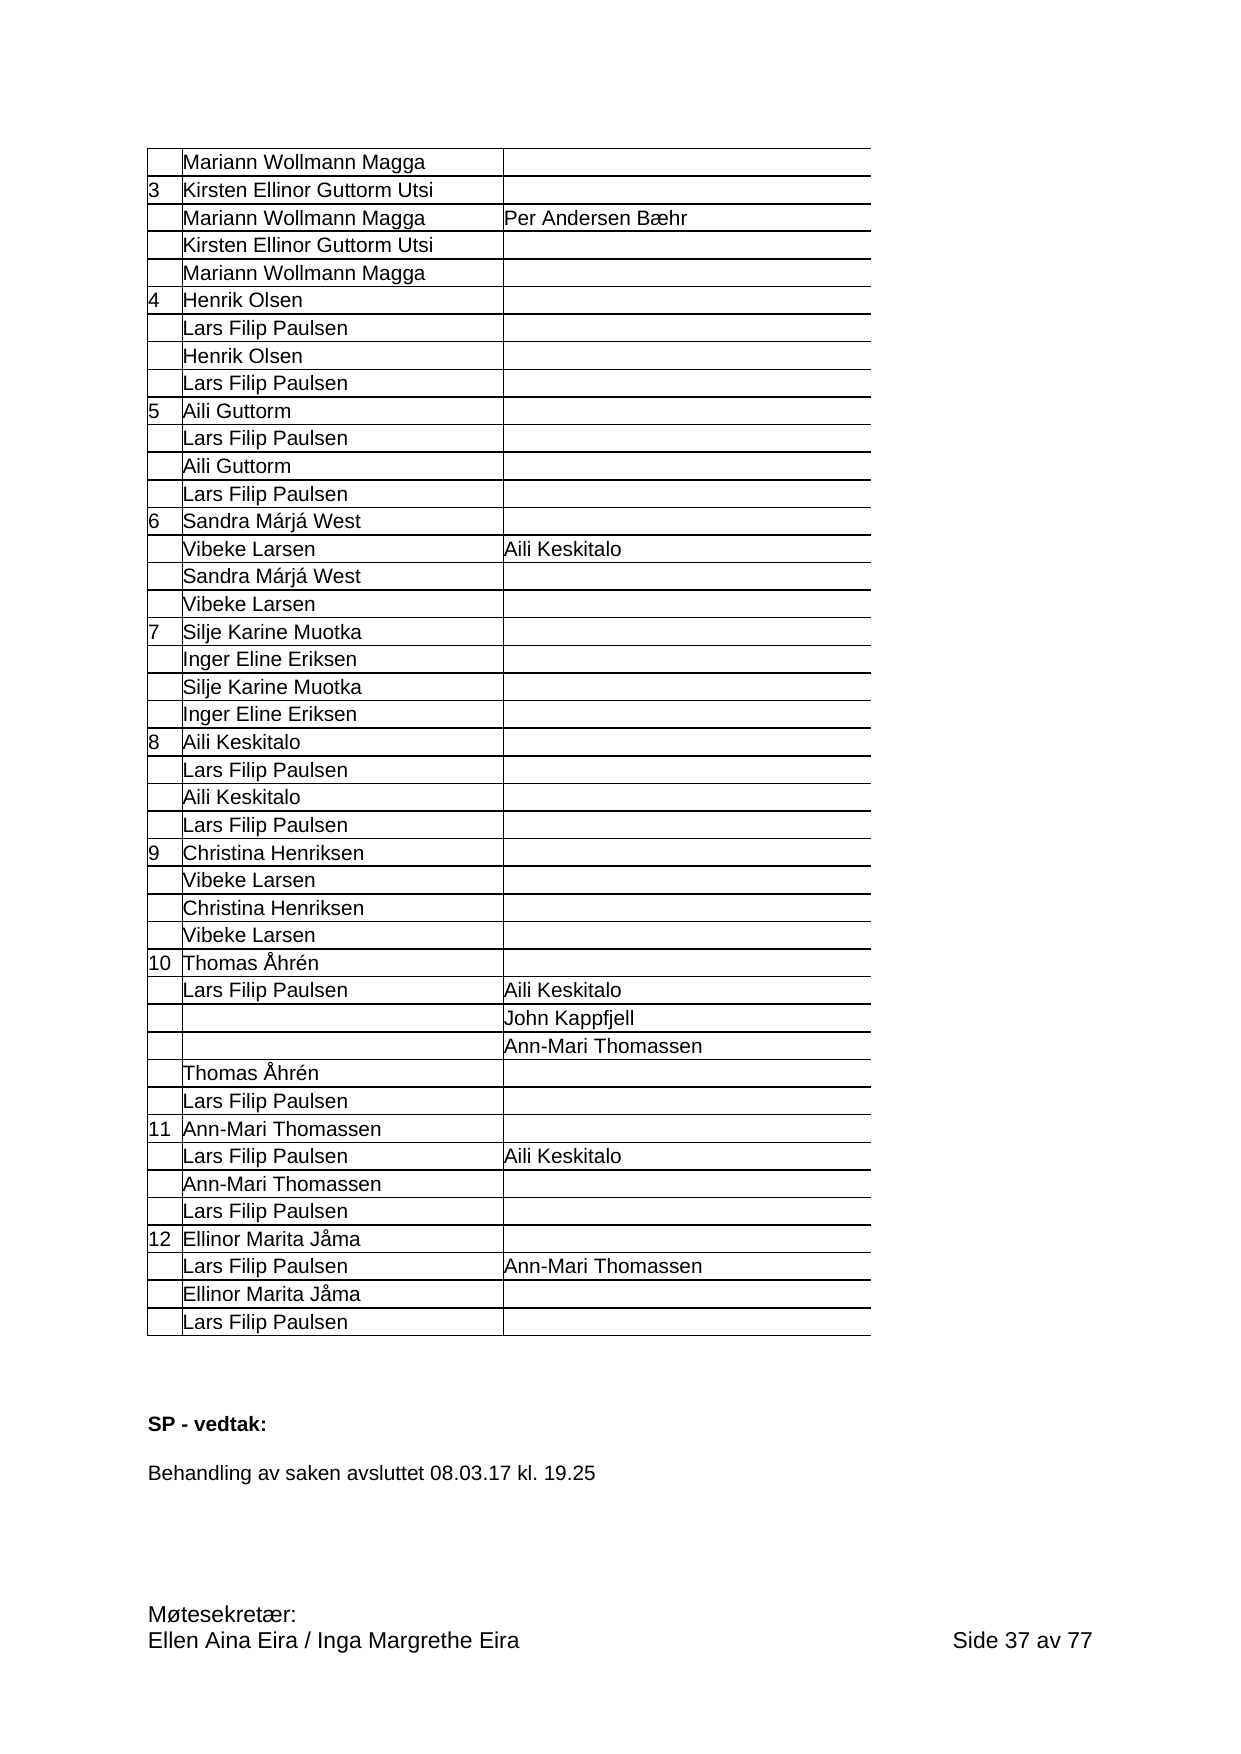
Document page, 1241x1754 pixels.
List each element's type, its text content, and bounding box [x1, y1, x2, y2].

table_cell [148, 1198, 182, 1224]
text SP - vedtak: [148, 1412, 1093, 1436]
table_cell Kirsten Ellinor Guttorm Utsi [183, 232, 503, 258]
table_cell [504, 453, 871, 479]
table_cell [504, 315, 871, 341]
table_cell Aili Keskitalo [183, 784, 503, 810]
table_cell Vibeke Larsen [183, 536, 503, 562]
table_cell Lars Filip Paulsen [183, 1088, 503, 1114]
table_cell Kirsten Ellinor Guttorm Utsi [183, 177, 503, 203]
table_cell Ann-Mari Thomassen [183, 1171, 503, 1197]
table_cell Vibeke Larsen [183, 867, 503, 893]
table_cell [504, 922, 871, 948]
table_cell Vibeke Larsen [183, 922, 503, 948]
table_cell Aili Keskitalo [504, 536, 871, 562]
table_cell 8 [148, 729, 182, 755]
table_cell [504, 342, 871, 368]
table_cell [148, 315, 182, 341]
table_cell [504, 729, 871, 755]
table_cell [148, 260, 182, 286]
table_cell Lars Filip Paulsen [183, 1309, 503, 1334]
table_cell [504, 674, 871, 700]
table_cell [148, 646, 182, 672]
table_cell [504, 177, 871, 203]
table_cell 9 [148, 839, 182, 865]
table_cell 4 [148, 287, 182, 313]
table_cell Henrik Olsen [183, 342, 503, 368]
table_cell [148, 591, 182, 617]
table_header Behandling av saken avsluttet 08.03.17 kl. 19.25 [136, 1460, 607, 1484]
table_cell Vibeke Larsen [183, 591, 503, 617]
table_cell Aili Keskitalo [504, 977, 871, 1003]
table_cell Henrik Olsen [183, 287, 503, 313]
table_cell Thomas Åhrén [183, 1060, 503, 1086]
table_cell Mariann Wollmann Magga [183, 260, 503, 286]
table_cell [504, 1198, 871, 1224]
table_cell Thomas Åhrén [183, 950, 503, 976]
table_cell Ann-Mari Thomassen [504, 1033, 871, 1058]
table_cell [148, 1143, 182, 1169]
table_cell [504, 701, 871, 727]
table_cell Aili Guttorm [183, 453, 503, 479]
table_cell Lars Filip Paulsen [183, 370, 503, 396]
table_cell [148, 895, 182, 921]
table_cell [148, 1309, 182, 1334]
table_cell [148, 977, 182, 1003]
table_cell [504, 591, 871, 617]
table_cell [504, 563, 871, 589]
table_cell Ann-Mari Thomassen [183, 1115, 503, 1141]
table_cell 7 [148, 618, 182, 644]
table_cell [504, 1226, 871, 1252]
table_cell [504, 1115, 871, 1141]
table_cell [148, 453, 182, 479]
table_cell [504, 508, 871, 534]
table_cell Mariann Wollmann Magga [183, 149, 503, 175]
table_cell [148, 1033, 182, 1058]
table_cell [504, 232, 871, 258]
table_cell Aili Keskitalo [183, 729, 503, 755]
table_cell Silje Karine Muotka [183, 618, 503, 644]
table_cell [148, 1060, 182, 1086]
table_cell [504, 839, 871, 865]
table_cell Lars Filip Paulsen [183, 425, 503, 451]
table_cell [148, 536, 182, 562]
table_cell Mariann Wollmann Magga [183, 205, 503, 230]
table_cell John Kappfjell [504, 1005, 871, 1031]
table_cell [148, 149, 182, 175]
table_cell Inger Eline Eriksen [183, 701, 503, 727]
table_cell [148, 1281, 182, 1307]
table_cell [148, 922, 182, 948]
table_cell 10 [148, 950, 182, 976]
table_cell [148, 1171, 182, 1197]
table_cell [148, 1088, 182, 1114]
table_cell [504, 618, 871, 644]
table_cell Ellinor Marita Jåma [183, 1281, 503, 1307]
table_cell [504, 481, 871, 506]
table_cell [148, 342, 182, 368]
table_cell Lars Filip Paulsen [183, 977, 503, 1003]
table_cell [504, 398, 871, 424]
table_cell Silje Karine Muotka [183, 674, 503, 700]
table_cell [148, 812, 182, 838]
table_header [504, 148, 883, 1336]
table_cell [504, 784, 871, 810]
table_cell Christina Henriksen [183, 895, 503, 921]
table_cell [148, 867, 182, 893]
table_cell Ann-Mari Thomassen [504, 1253, 871, 1279]
table_cell [183, 1005, 503, 1031]
table_cell Lars Filip Paulsen [183, 481, 503, 506]
table_cell 11 [148, 1115, 182, 1141]
table_cell [504, 950, 871, 976]
table_cell 3 [148, 177, 182, 203]
table_cell [148, 1253, 182, 1279]
table_header [136, 148, 147, 1336]
table_cell Lars Filip Paulsen [183, 1143, 503, 1169]
table_cell [148, 205, 182, 230]
table_cell [504, 1171, 871, 1197]
table_cell [504, 287, 871, 313]
table_cell [504, 1060, 871, 1086]
table_cell [504, 260, 871, 286]
table_cell [504, 646, 871, 672]
table_cell Lars Filip Paulsen [183, 1253, 503, 1279]
table_cell Sandra Márjá West [183, 563, 503, 589]
table_cell [148, 370, 182, 396]
table_cell Christina Henriksen [183, 839, 503, 865]
table_cell Lars Filip Paulsen [183, 812, 503, 838]
table_cell [504, 867, 871, 893]
table_cell [504, 812, 871, 838]
table_cell [504, 757, 871, 782]
table_cell [148, 425, 182, 451]
table_cell [148, 481, 182, 506]
table_cell Lars Filip Paulsen [183, 315, 503, 341]
table_cell Lars Filip Paulsen [183, 1198, 503, 1224]
table_cell [504, 1088, 871, 1114]
table_cell [504, 895, 871, 921]
table_cell Per Andersen Bæhr [504, 205, 871, 230]
table_cell [148, 563, 182, 589]
table_cell 12 [148, 1226, 182, 1252]
table_cell [148, 232, 182, 258]
table_cell Aili Keskitalo [504, 1143, 871, 1169]
table_cell [148, 674, 182, 700]
table_cell [504, 425, 871, 451]
table_cell [504, 370, 871, 396]
table_cell [504, 149, 871, 175]
table_cell [504, 1281, 871, 1307]
table_cell [148, 1005, 182, 1031]
table_cell [504, 1309, 871, 1334]
table_cell [148, 784, 182, 810]
table_cell Aili Guttorm [183, 398, 503, 424]
table_cell Lars Filip Paulsen [183, 757, 503, 782]
table_cell [148, 701, 182, 727]
table_cell [148, 757, 182, 782]
table_cell Sandra Márjá West [183, 508, 503, 534]
table_cell Inger Eline Eriksen [183, 646, 503, 672]
table_cell [183, 1033, 503, 1058]
table_cell 5 [148, 398, 182, 424]
table_cell Ellinor Marita Jåma [183, 1226, 503, 1252]
table_cell 6 [148, 508, 182, 534]
